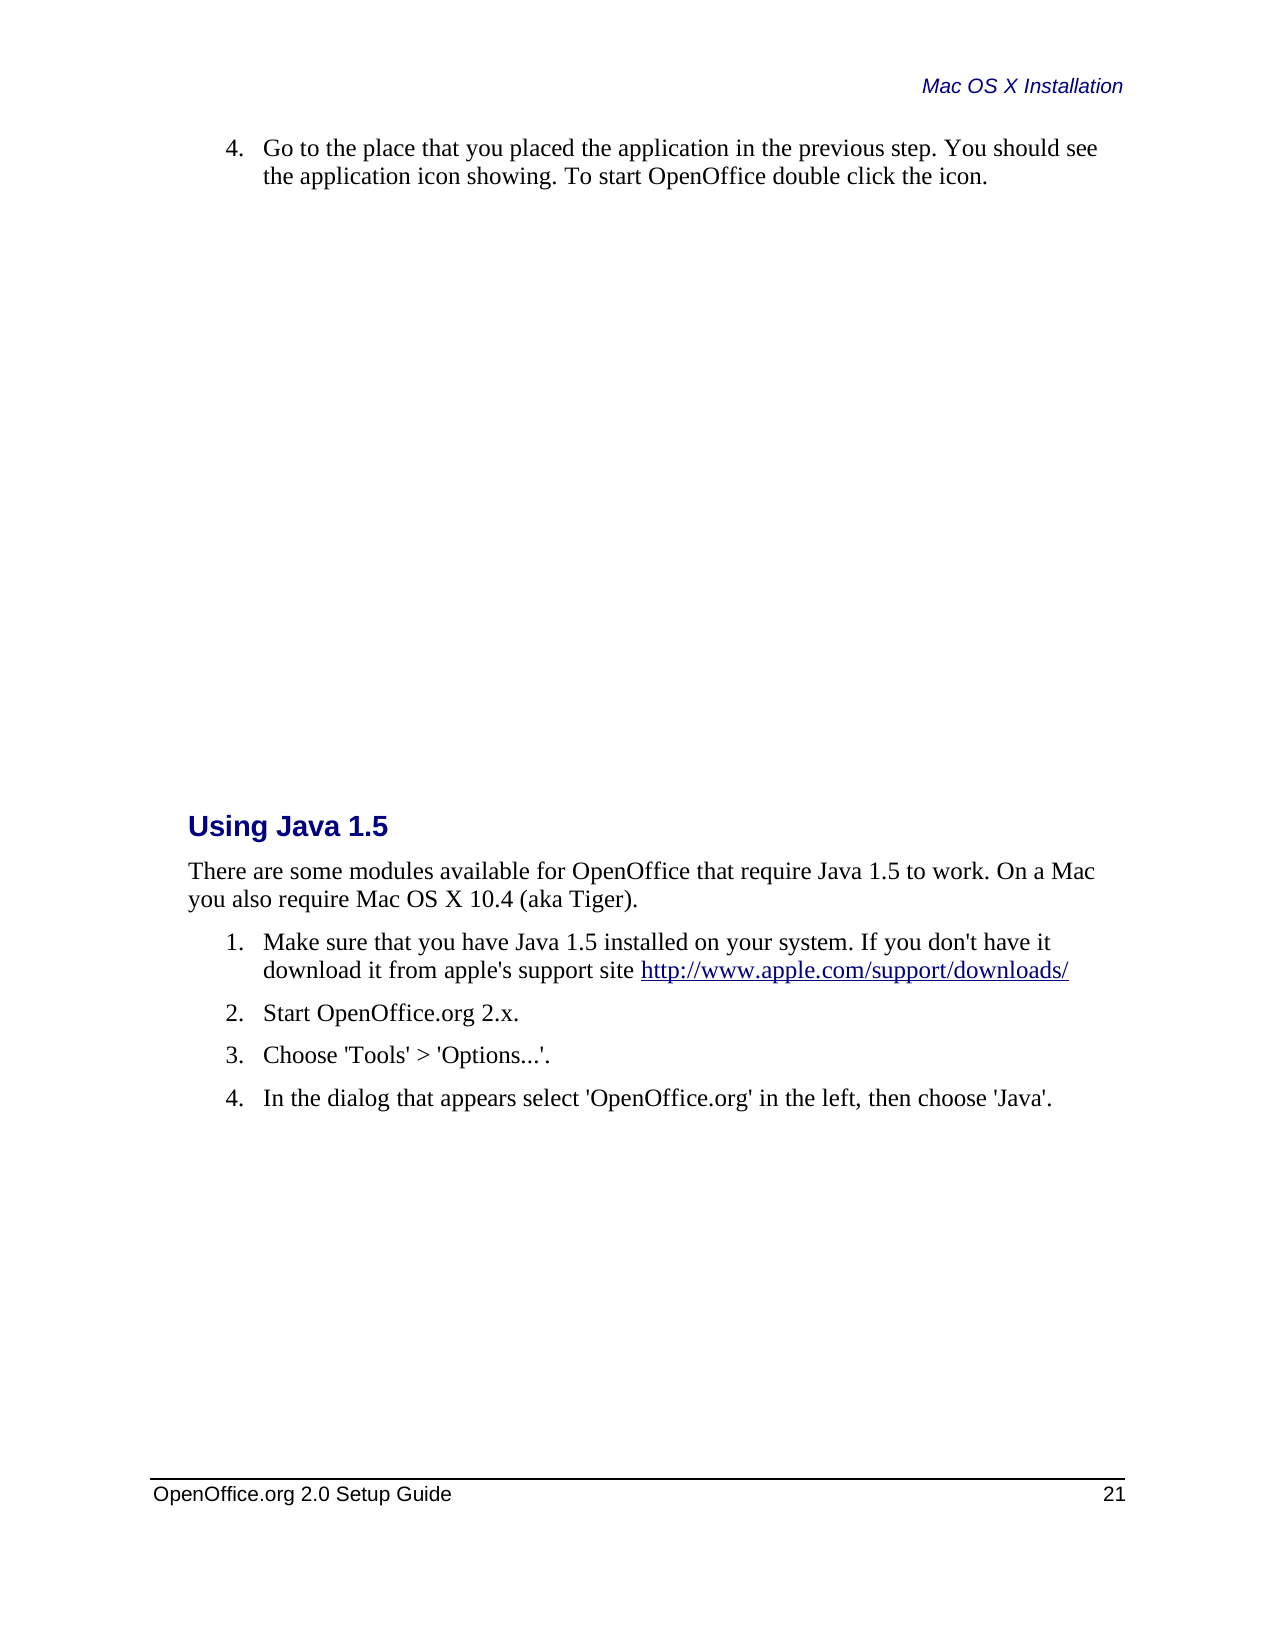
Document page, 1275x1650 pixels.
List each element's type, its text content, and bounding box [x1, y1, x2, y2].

subtitle Using Java 1.5 [188, 810, 1125, 842]
list Start OpenOffice.org 2.x. [225, 999, 1125, 1027]
list Choose 'Tools' > 'Options...'. [225, 1041, 1125, 1069]
list Go to the place that you placed the application in the previous step. You should see the application icon showing. To start OpenOffice double click the icon. [225, 134, 1125, 190]
text There are some modules available for OpenOffice that require Java 1.5 to work. On a Mac you also require Mac OS X 10.4 (aka Tiger). [188, 857, 1125, 913]
list Make sure that you have Java 1.5 installed on your system. If you don't have it download it from apple's support site http://www.apple.com/support/downloads/ [225, 928, 1125, 984]
list In the dialog that appears select 'OpenOffice.org' in the left, then choose 'Java'. [225, 1084, 1125, 1112]
